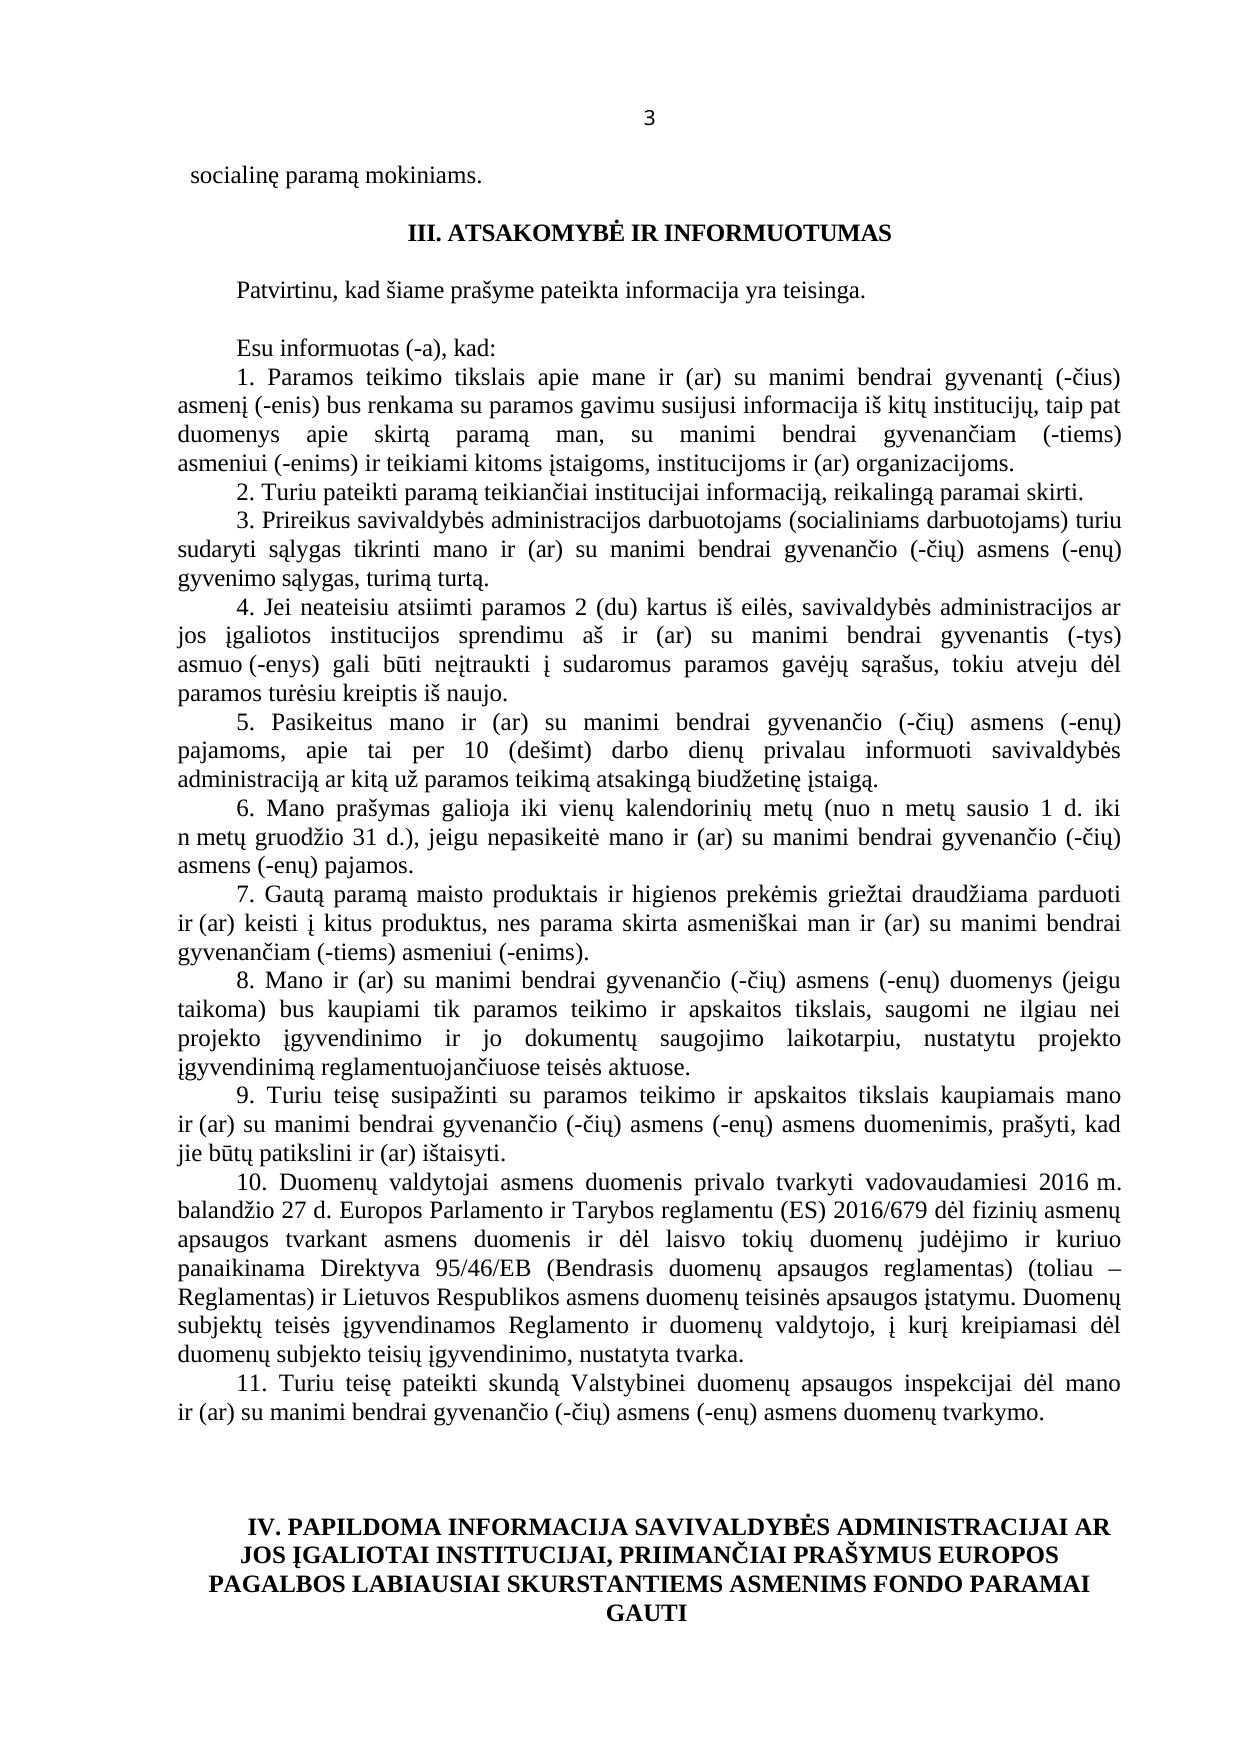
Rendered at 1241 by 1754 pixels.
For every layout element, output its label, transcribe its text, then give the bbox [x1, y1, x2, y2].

text 6. Mano prašymas galioja iki vienų kalendorinių metų (nuo n metų sausio 1 d. iki n metų gruodžio 31 d.), jeigu nepasikeitė mano ir (ar) su manimi bendrai gyvenančio (-čių) asmens (-enų) pajamos. [177, 793, 1122, 879]
text 3. Prireikus savivaldybės administracijos darbuotojams (socialiniams darbuotojams) turiu sudaryti sąlygas tikrinti mano ir (ar) su manimi bendrai gyvenančio (-čių) asmens (-enų) gyvenimo sąlygas, turimą turtą. [177, 505, 1122, 592]
text IV. PAPILDOMA INFORMACIJA SAVIVALDYBĖS ADMINISTRACIJAI AR JOS ĮGALIOTAI INSTITUCIJAI, PRIIMANČIAI PRAŠYMUS EUROPOS PAGALBOS LABIAUSIAI SKURSTANTIEMS ASMENIMS FONDO PARAMAI GAUTI [177, 1512, 1122, 1627]
text 4. Jei neateisiu atsiimti paramos 2 (du) kartus iš eilės, savivaldybės administracijos ar jos įgaliotos institucijos sprendimu aš ir (ar) su manimi bendrai gyvenantis (-tys) asmuo (‑enys) gali būti neįtraukti į sudaromus paramos gavėjų sąrašus, tokiu atveju dėl paramos turėsiu kreiptis iš naujo. [177, 592, 1122, 707]
text 7. Gautą paramą maisto produktais ir higienos prekėmis griežtai draudžiama parduoti ir (ar) keisti į kitus produktus, nes parama skirta asmeniškai man ir (ar) su manimi bendrai gyvenančiam (-tiems) asmeniui (-enims). [177, 879, 1122, 965]
text Esu informuotas (-a), kad: [177, 333, 1122, 362]
text 11. Turiu teisę pateikti skundą Valstybinei duomenų apsaugos inspekcijai dėl mano ir (ar) su manimi bendrai gyvenančio (-čių) asmens (-enų) asmens duomenų tvarkymo. [177, 1368, 1122, 1425]
text III. ATSAKOMYBĖ IR INFORMUOTUMAS [177, 218, 1122, 247]
text 2. Turiu pateikti paramą teikiančiai institucijai informaciją, reikalingą paramai skirti. [177, 477, 1122, 505]
text 10. Duomenų valdytojai asmens duomenis privalo tvarkyti vadovaudamiesi 2016 m. balandžio 27 d. Europos Parlamento ir Tarybos reglamentu (ES) 2016/679 dėl fizinių asmenų apsaugos tvarkant asmens duomenis ir dėl laisvo tokių duomenų judėjimo ir kuriuo panaikinama Direktyva 95/46/EB (Bendrasis duomenų apsaugos reglamentas) (toliau – Reglamentas) ir Lietuvos Respublikos asmens duomenų teisinės apsaugos įstatymu. Duomenų subjektų teisės įgyvendinamos Reglamento ir duomenų valdytojo, į kurį kreipiamasi dėl duomenų subjekto teisių įgyvendinimo, nustatyta tvarka. [177, 1167, 1122, 1368]
text 9. Turiu teisę susipažinti su paramos teikimo ir apskaitos tikslais kaupiamais mano ir (ar) su manimi bendrai gyvenančio (-čių) asmens (-enų) asmens duomenimis, prašyti, kad jie būtų patikslini ir (ar) ištaisyti. [177, 1080, 1122, 1167]
text 5. Pasikeitus mano ir (ar) su manimi bendrai gyvenančio (-čių) asmens (-enų) pajamoms, apie tai per 10 (dešimt) darbo dienų privalau informuoti savivaldybės administraciją ar kitą už paramos teikimą atsakingą biudžetinę įstaigą. [177, 707, 1122, 793]
text Patvirtinu, kad šiame prašyme pateikta informacija yra teisinga. [177, 275, 1122, 304]
text 1. Paramos teikimo tikslais apie mane ir (ar) su manimi bendrai gyvenantį (-čius) asmenį (-enis) bus renkama su paramos gavimu susijusi informacija iš kitų institucijų, taip pat duomenys apie skirtą paramą man, su manimi bendrai gyvenančiam (-tiems) asmeniui (‑enims) ir teikiami kitoms įstaigoms, institucijoms ir (ar) organizacijoms. [177, 362, 1122, 477]
text socialinę paramą mokiniams. [177, 160, 1137, 189]
text 8. Mano ir (ar) su manimi bendrai gyvenančio (-čių) asmens (-enų) duomenys (jeigu taikoma) bus kaupiami tik paramos teikimo ir apskaitos tikslais, saugomi ne ilgiau nei projekto įgyvendinimo ir jo dokumentų saugojimo laikotarpiu, nustatytu projekto įgyvendinimą reglamentuojančiuose teisės aktuose. [177, 965, 1122, 1080]
